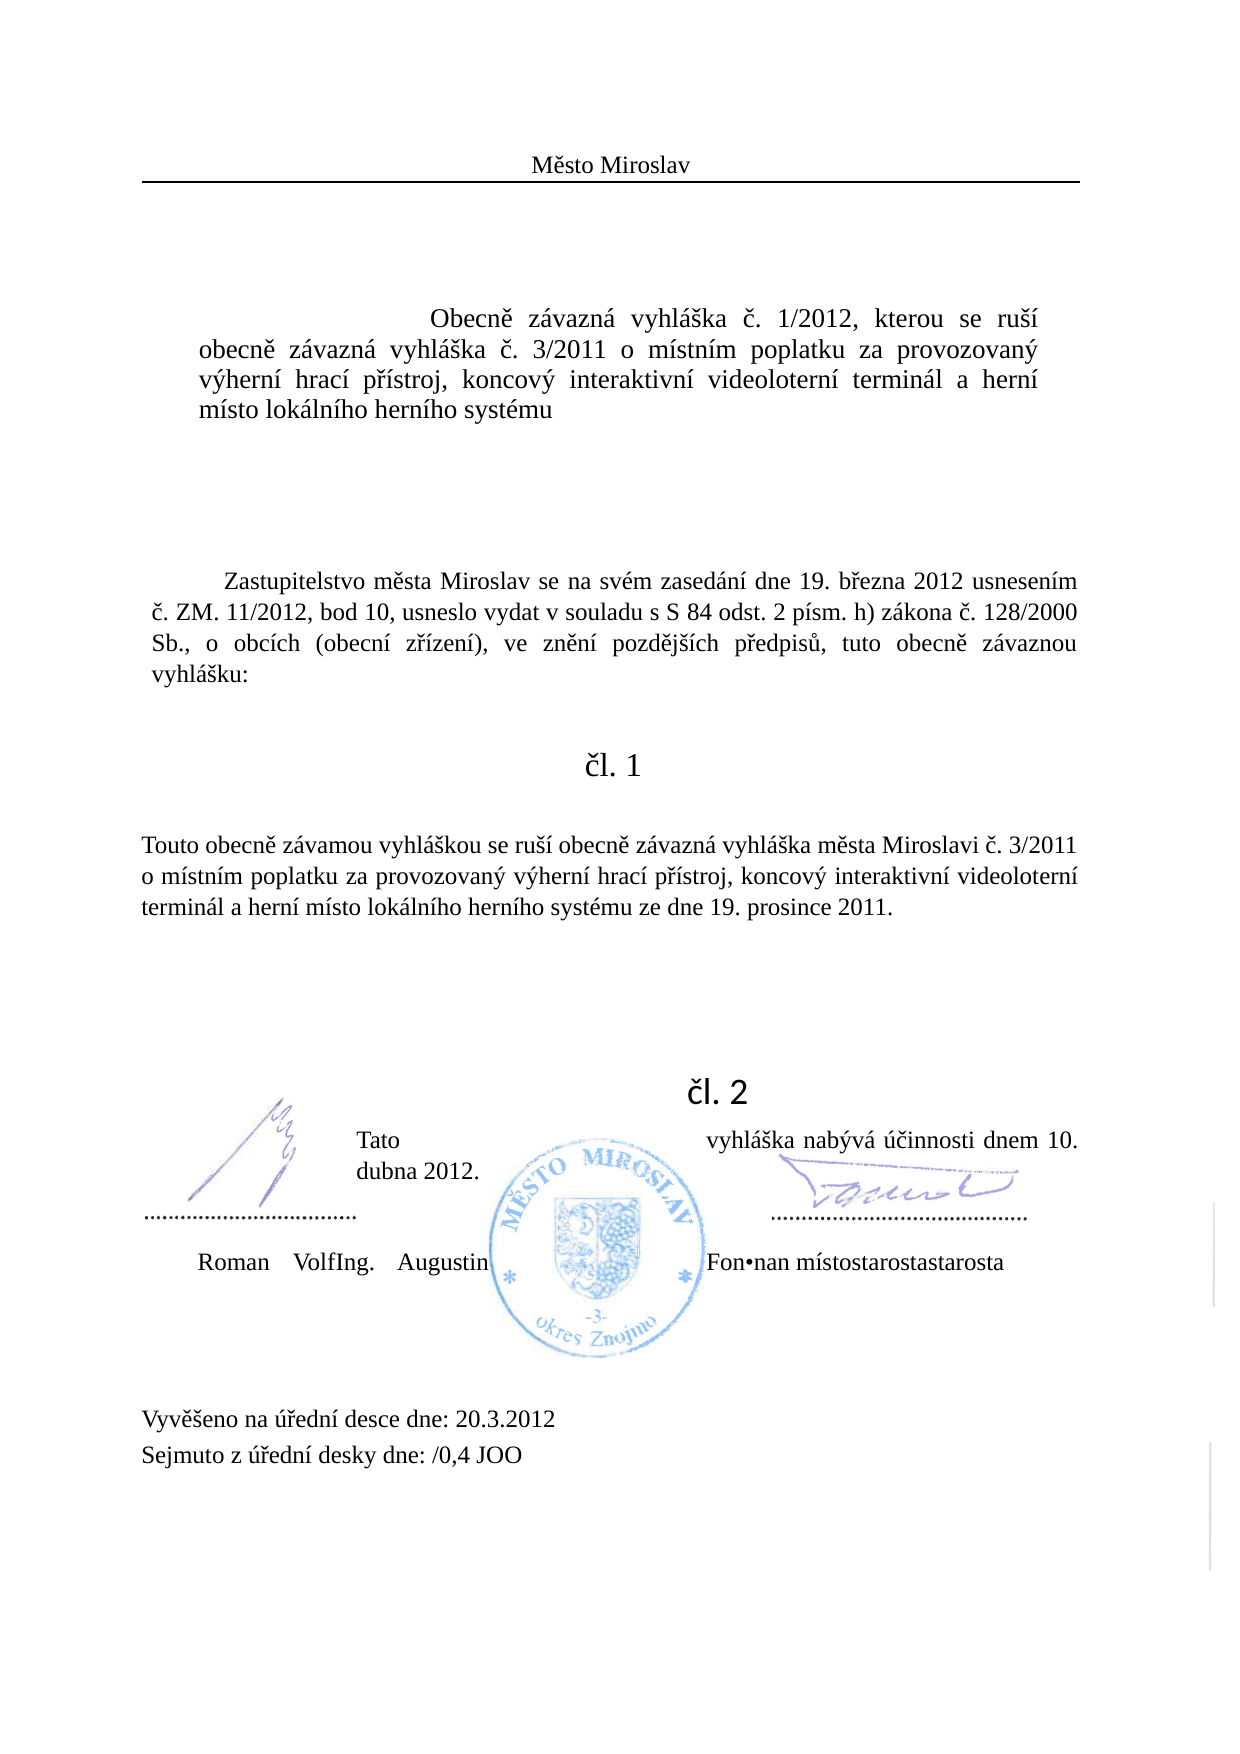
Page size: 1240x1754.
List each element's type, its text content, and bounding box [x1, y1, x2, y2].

text Vyvěšeno na úřední desce dne: 20.3.2012 [141, 1404, 1078, 1433]
text Město Miroslav [142, 150, 1079, 179]
text Sejmuto z úřední desky dne: /0,4 JOO [141, 1440, 1078, 1468]
text Fon•nan místostarostastarosta [706, 1247, 1078, 1275]
text Tato vyhláška nabývá účinnosti dnem 10. dubna 2012. [356, 1125, 1078, 1185]
subtitle čl. 1 [147, 745, 1079, 783]
text Zastupitelstvo města Miroslav se na svém zasedání dne 19. března 2012 usnesením č. ZM. 11/2012, bod 10, usneslo vydat v souladu s S 84 odst. 2 písm. h) zákona č. 128/2000 Sb., o obcích (obecní zřízení), ve znění pozdějších předpisů, tuto obecně závaznou vyhlášku: [151, 566, 1078, 688]
text Roman VolfIng. Augustin [191, 1247, 488, 1275]
subtitle čl. 2 [142, 1068, 1079, 1114]
text Touto obecně závamou vyhláškou se ruší obecně závazná vyhláška města Miroslavi č. 3/2011 o místním poplatku za provozovaný výherní hrací přístroj, koncový interaktivní videoloterní terminál a herní místo lokálního herního systému ze dne 19. prosince 2011. [141, 830, 1078, 921]
text Obecně závazná vyhláška č. 1/2012, kterou se ruší obecně závazná vyhláška č. 3/2011 o místním poplatku za provozovaný výherní hrací přístroj, koncový interaktivní videoloterní terminál a herní místo lokálního herního systému [198, 303, 1039, 424]
